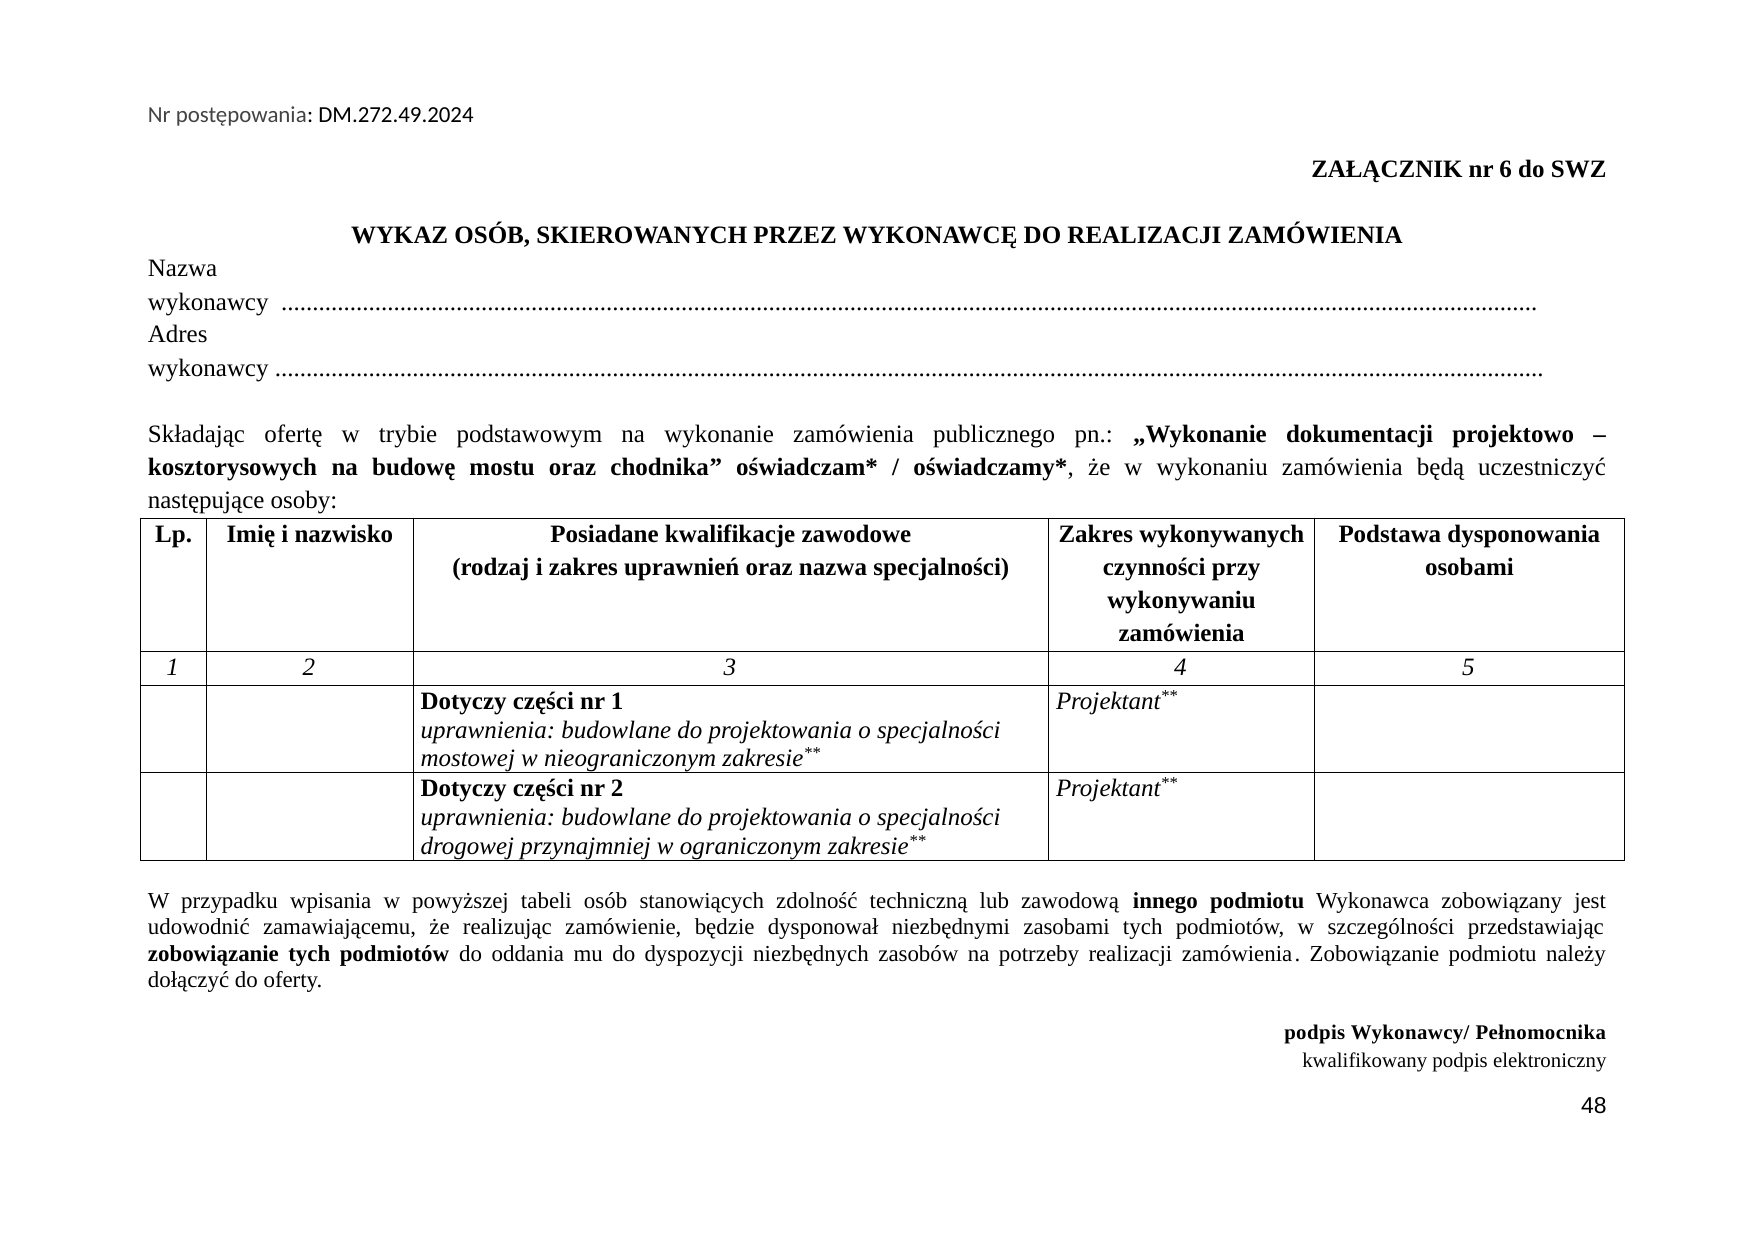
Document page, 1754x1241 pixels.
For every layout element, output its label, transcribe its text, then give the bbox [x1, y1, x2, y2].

table_cell 2 [207, 652, 413, 685]
text podpis Wykonawcy/ Pełnomocnika [148, 1020, 1606, 1044]
table_cell Dotyczy części nr 1 uprawnienia: budowlane do projektowania o specjalności mostowej w nieograniczonym zakresie** [414, 686, 1048, 772]
text ZAŁĄCZNIK nr 6 do SWZ [148, 154, 1606, 183]
table_cell [1315, 686, 1624, 772]
text Adres wykonawcy ........................................................................................................................................................................................................... [148, 319, 1606, 381]
table_cell 3 [414, 652, 1048, 685]
table_cell [207, 686, 413, 772]
table_cell [1315, 773, 1624, 859]
text W przypadku wpisania w powyższej tabeli osób stanowiących zdolność techniczną lub zawodową innego podmiotu Wykonawca zobowiązany jest udowodnić zamawiającemu, że realizując zamówienie, będzie dysponował niezbędnymi zasobami tych podmiotów, w szczególności przedstawiając zobowiązanie tych podmiotów do oddania mu do dyspozycji niezbędnych zasobów na potrzeby realizacji zamówienia. Zobowiązanie podmiotu należy dołączyć do oferty. [148, 887, 1606, 992]
table_cell 1 [141, 652, 206, 685]
table_header Lp. [141, 519, 206, 651]
table_header Posiadane kwalifikacje zawodowe (rodzaj i zakres uprawnień oraz nazwa specjalności) [414, 519, 1048, 651]
text kwalifikowany podpis elektroniczny [709, 1047, 1606, 1072]
table_cell [141, 773, 206, 859]
table_header Imię i nazwisko [207, 519, 413, 651]
table_header Podstawa dysponowania osobami [1315, 519, 1624, 651]
table_cell Dotyczy części nr 2 uprawnienia: budowlane do projektowania o specjalności drogowej przynajmniej w ograniczonym zakresie** [414, 773, 1048, 859]
text Składając ofertę w trybie podstawowym na wykonanie zamówienia publicznego pn.: „Wykonanie dokumentacji projektowo – kosztorysowych na budowę mostu oraz chodnika” oświadczam* / oświadczamy*, że w wykonaniu zamówienia będą uczestniczyć następujące osoby: [148, 419, 1606, 513]
table_cell Projektant** [1049, 773, 1314, 859]
table_header Zakres wykonywanych czynności przy wykonywaniu zamówienia [1049, 519, 1314, 651]
table_cell Projektant** [1049, 686, 1314, 772]
table_cell 5 [1315, 652, 1624, 685]
text WYKAZ OSÓB, SKIEROWANYCH PRZEZ WYKONAWCĘ DO REALIZACJI ZAMÓWIENIA [148, 221, 1606, 249]
table_cell [141, 686, 206, 772]
text Nazwa wykonawcy ......................................................................................................................................................................................................... [148, 253, 1606, 315]
table_cell [207, 773, 413, 859]
table_cell 4 [1049, 652, 1314, 685]
